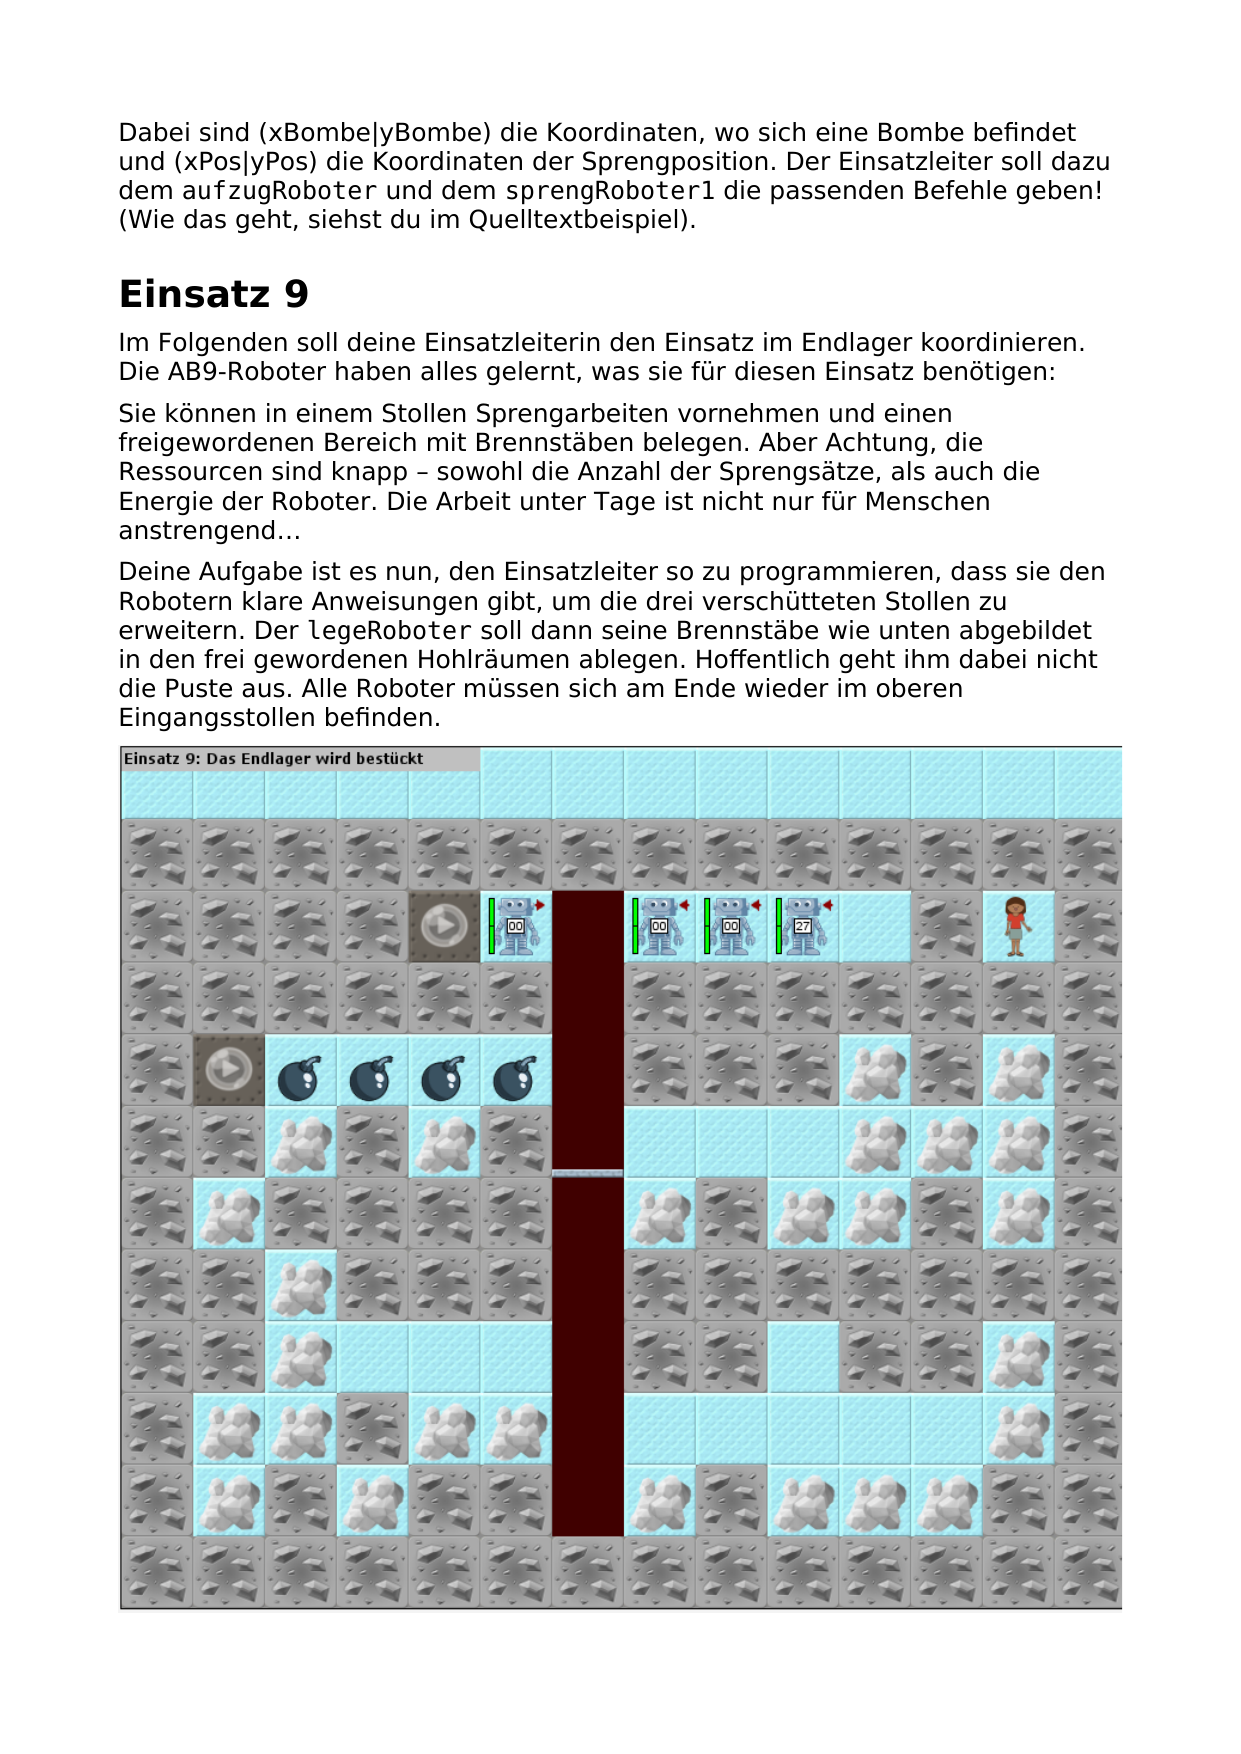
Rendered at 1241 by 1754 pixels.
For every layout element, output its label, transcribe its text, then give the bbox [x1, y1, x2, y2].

picture [118, 745, 1123, 1613]
text Sie können in einem Stollen Sprengarbeiten vornehmen und einen freigewordenen Bereich mit Brennstäben belegen. Aber Achtung, die Ressourcen sind knapp – sowohl die Anzahl der Sprengsätze, als auch die Energie der Roboter. Die Arbeit unter Tage ist nicht nur für Menschen anstrengend… [118, 399, 1122, 545]
subtitle Einsatz 9 [118, 272, 1122, 316]
text Deine Aufgabe ist es nun, den Einsatzleiter so zu programmieren, dass sie den Robotern klare Anweisungen gibt, um die drei verschütteten Stollen zu erweitern. Der legeRoboter soll dann seine Brennstäbe wie unten abgebildet in den frei gewordenen Hohlräumen ablegen. Hoffentlich geht ihm dabei nicht die Puste aus. Alle Roboter müssen sich am Ende wieder im oberen Eingangsstollen befinden. [118, 558, 1122, 733]
text Im Folgenden soll deine Einsatzleiterin den Einsatz im Endlager koordinieren. Die AB9-Roboter haben alles gelernt, was sie für diesen Einsatz benötigen: [118, 328, 1122, 387]
text Dabei sind (xBombe|yBombe) die Koordinaten, wo sich eine Bombe befindet und (xPos|yPos) die Koordinaten der Sprengposition. Der Einsatzleiter soll dazu dem aufzugRoboter und dem sprengRoboter1 die passenden Befehle geben! (Wie das geht, siehst du im Quelltextbeispiel). [118, 118, 1122, 235]
